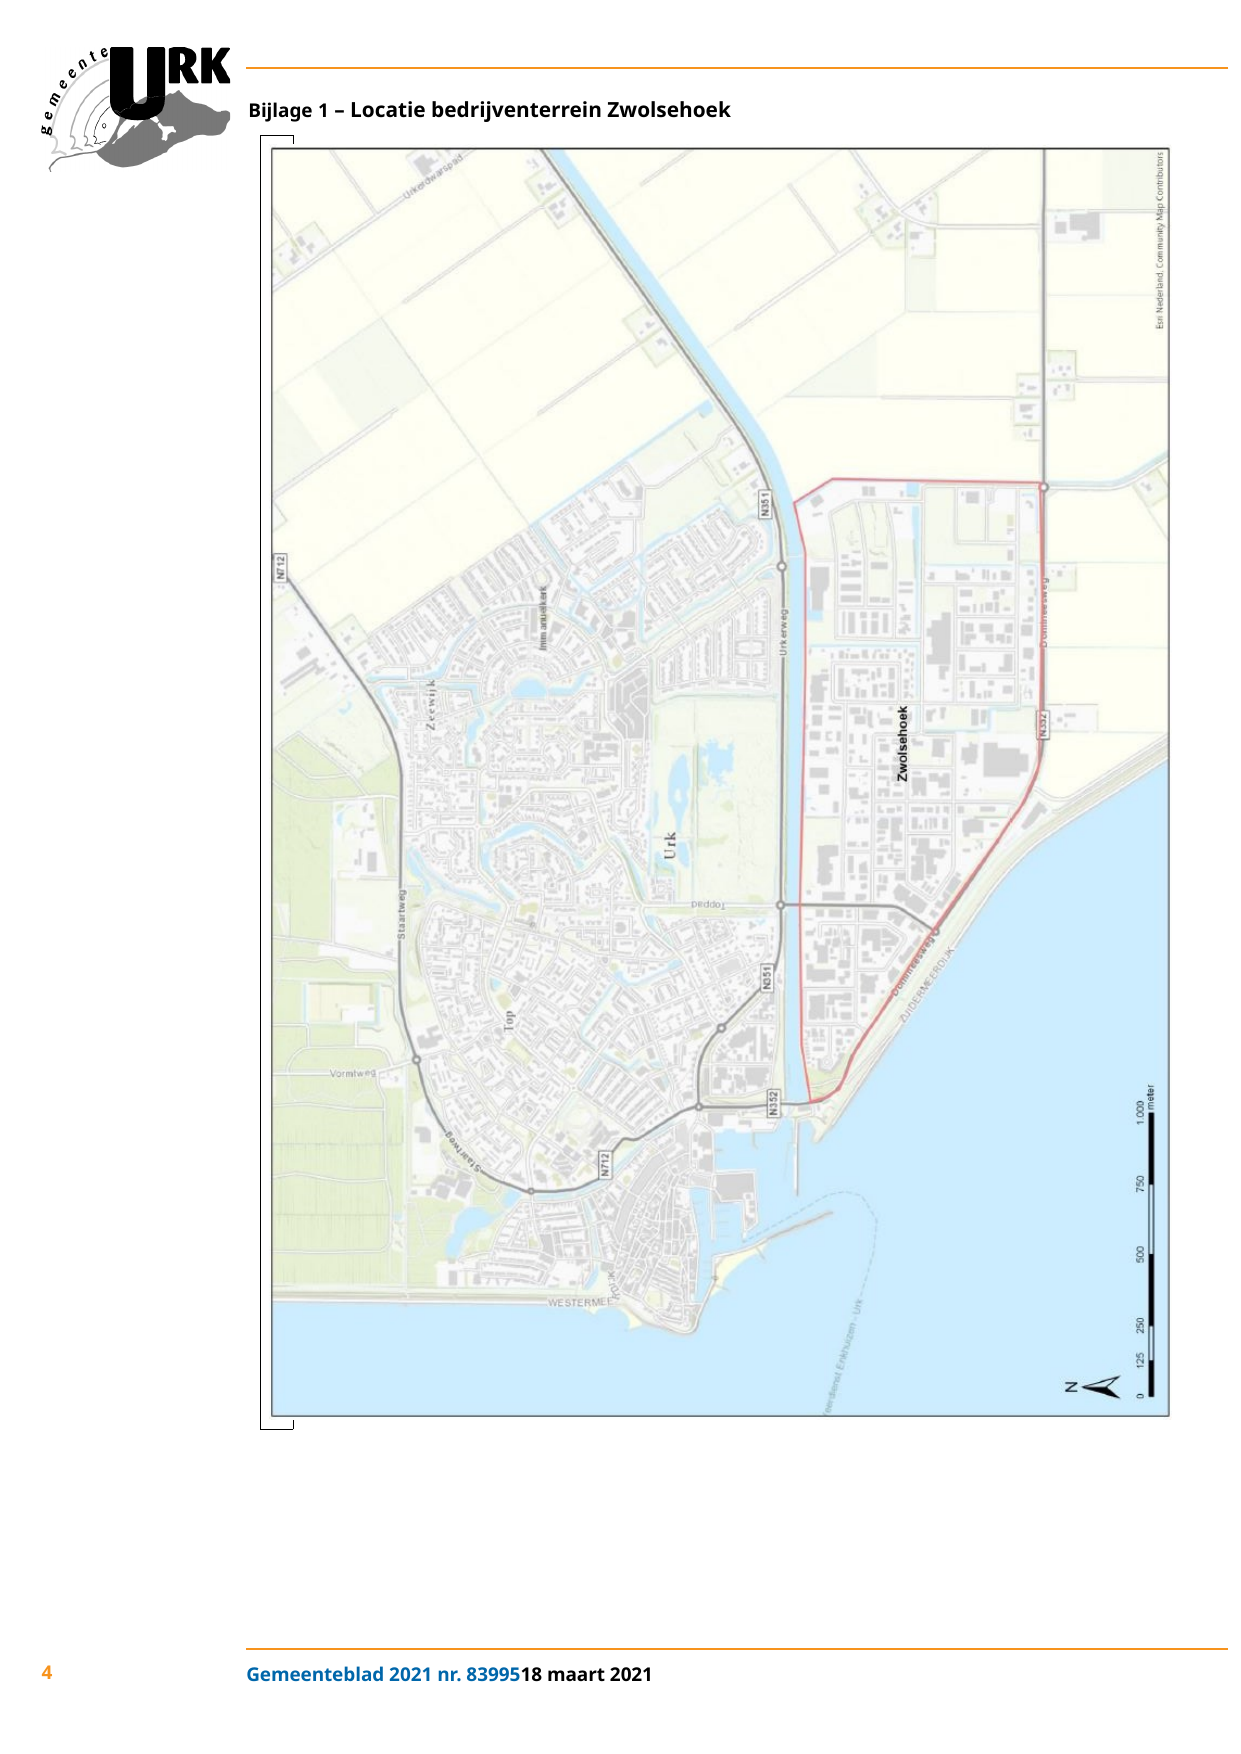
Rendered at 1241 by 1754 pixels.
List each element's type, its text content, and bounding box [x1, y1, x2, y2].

picture [41, 47, 231, 172]
text Bijlage 1 – Locatie bedrijventerrein Zwolsehoek [248, 95, 1152, 123]
picture [268, 144, 1173, 1420]
